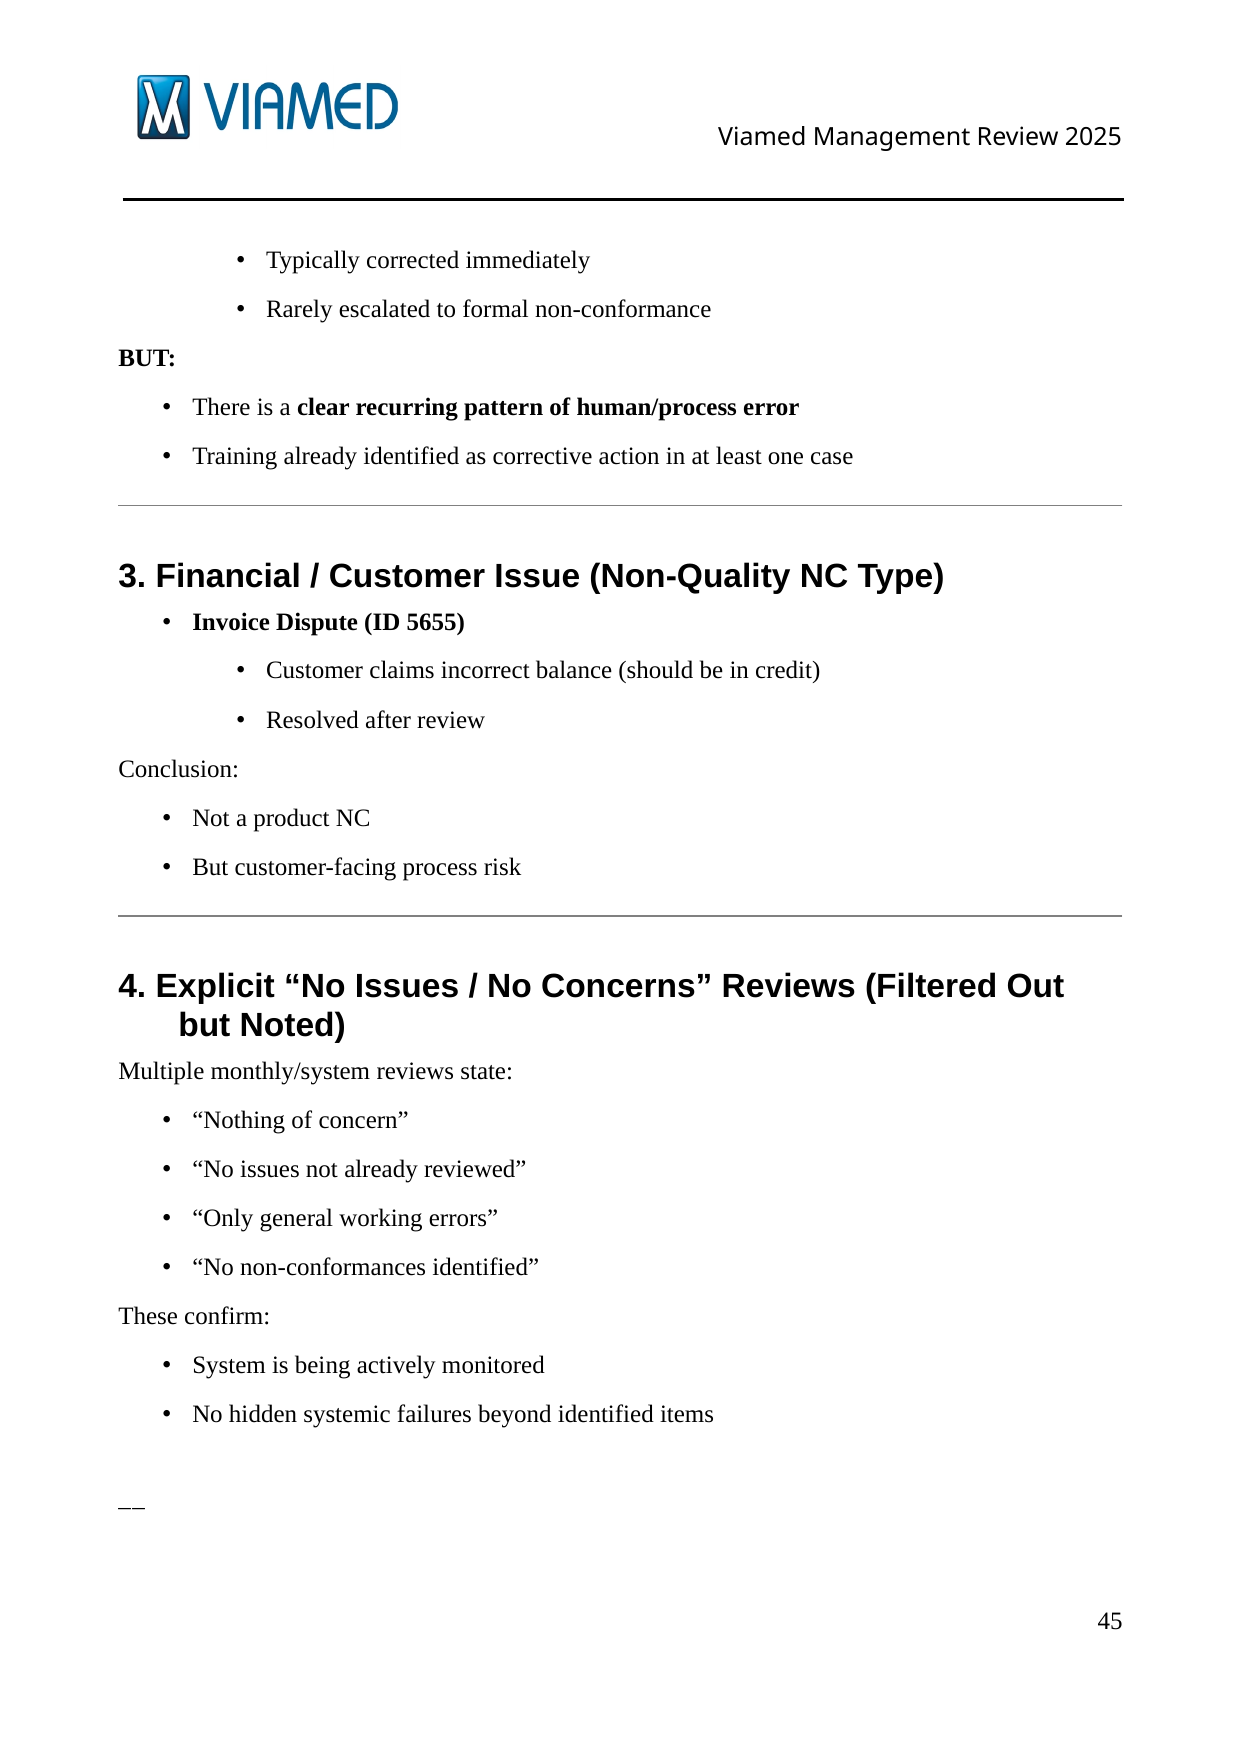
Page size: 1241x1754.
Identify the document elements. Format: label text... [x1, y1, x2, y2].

list Training already identified as corrective action in at least one case [162, 441, 1122, 470]
list “Nothing of concern” [162, 1105, 1122, 1134]
list Customer claims incorrect balance (should be in credit) [236, 656, 1122, 684]
list Typically corrected immediately [236, 245, 1122, 274]
list “No issues not already reviewed” [162, 1154, 1122, 1183]
subtitle 3. Financial / Customer Issue (Non-Quality NC Type) [118, 555, 1122, 594]
list But customer-facing process risk [162, 852, 1122, 881]
list There is a clear recurring pattern of human/process error [162, 392, 1122, 421]
list “Only general working errors” [162, 1203, 1122, 1232]
picture [133, 65, 401, 149]
list Invoice Dispute (ID 5655) [162, 607, 1122, 635]
text Conclusion: [118, 754, 1122, 782]
subtitle 4. Explicit “No Issues / No Concerns” Reviews (Filtered Out but Noted) [118, 966, 1122, 1043]
list “No non-conformances identified” [162, 1252, 1122, 1281]
list Not a product NC [162, 803, 1122, 832]
text These confirm: [118, 1301, 1122, 1330]
list No hidden systemic failures beyond identified items [162, 1399, 1122, 1428]
text Multiple monthly/system reviews state: [118, 1056, 1122, 1084]
list Rarely escalated to formal non-conformance [236, 294, 1122, 323]
text BUT: [118, 343, 1122, 372]
list System is being actively monitored [162, 1350, 1122, 1379]
list Resolved after review [236, 705, 1122, 733]
text __ [118, 1448, 1122, 1546]
